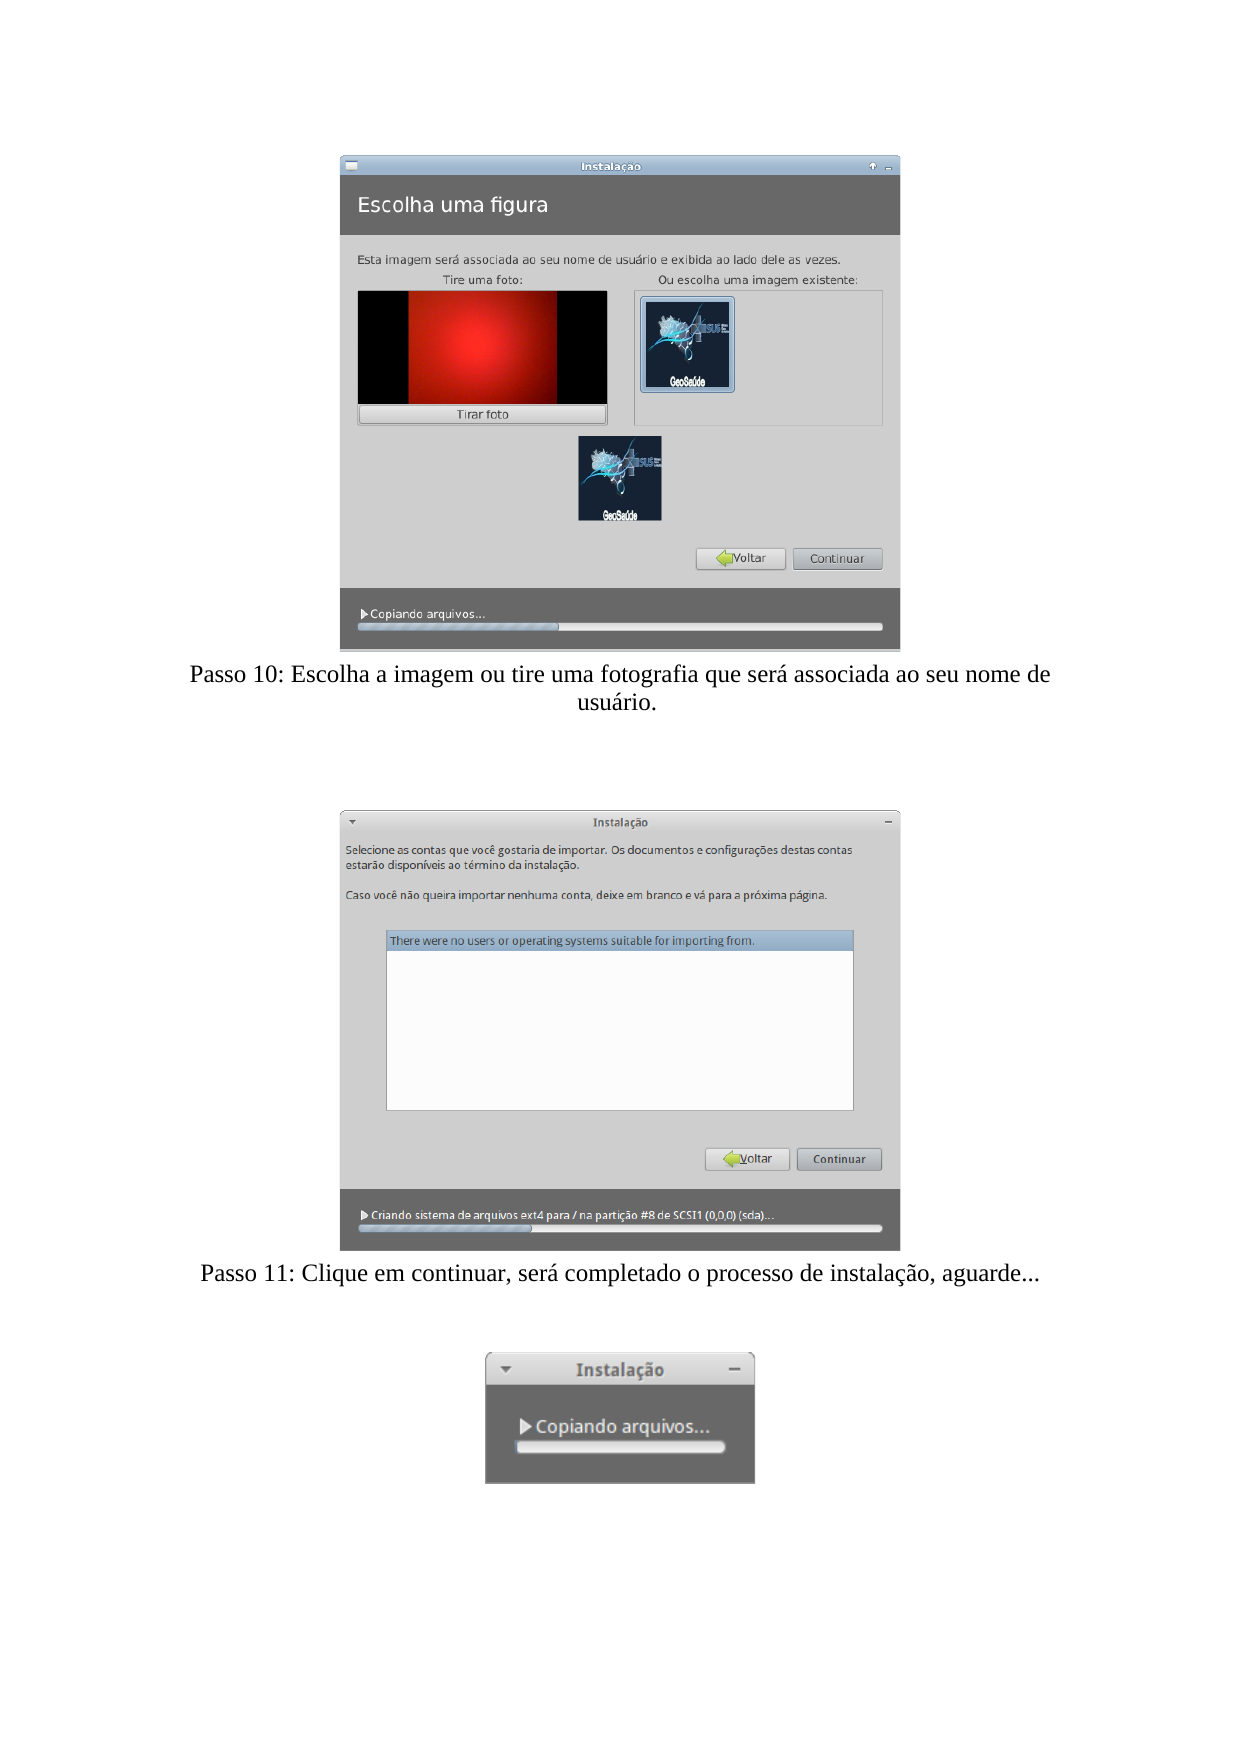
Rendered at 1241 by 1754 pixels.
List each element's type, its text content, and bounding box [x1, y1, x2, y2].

picture [339, 810, 901, 1251]
picture [339, 155, 901, 652]
text Passo 11: Clique em continuar, será completado o processo de instalação, aguarde... [177, 1258, 1063, 1287]
picture [485, 1352, 755, 1484]
text Passo 10: Escolha a imagem ou tire uma fotografia que será associada ao seu nome de usuário. [177, 659, 1063, 716]
